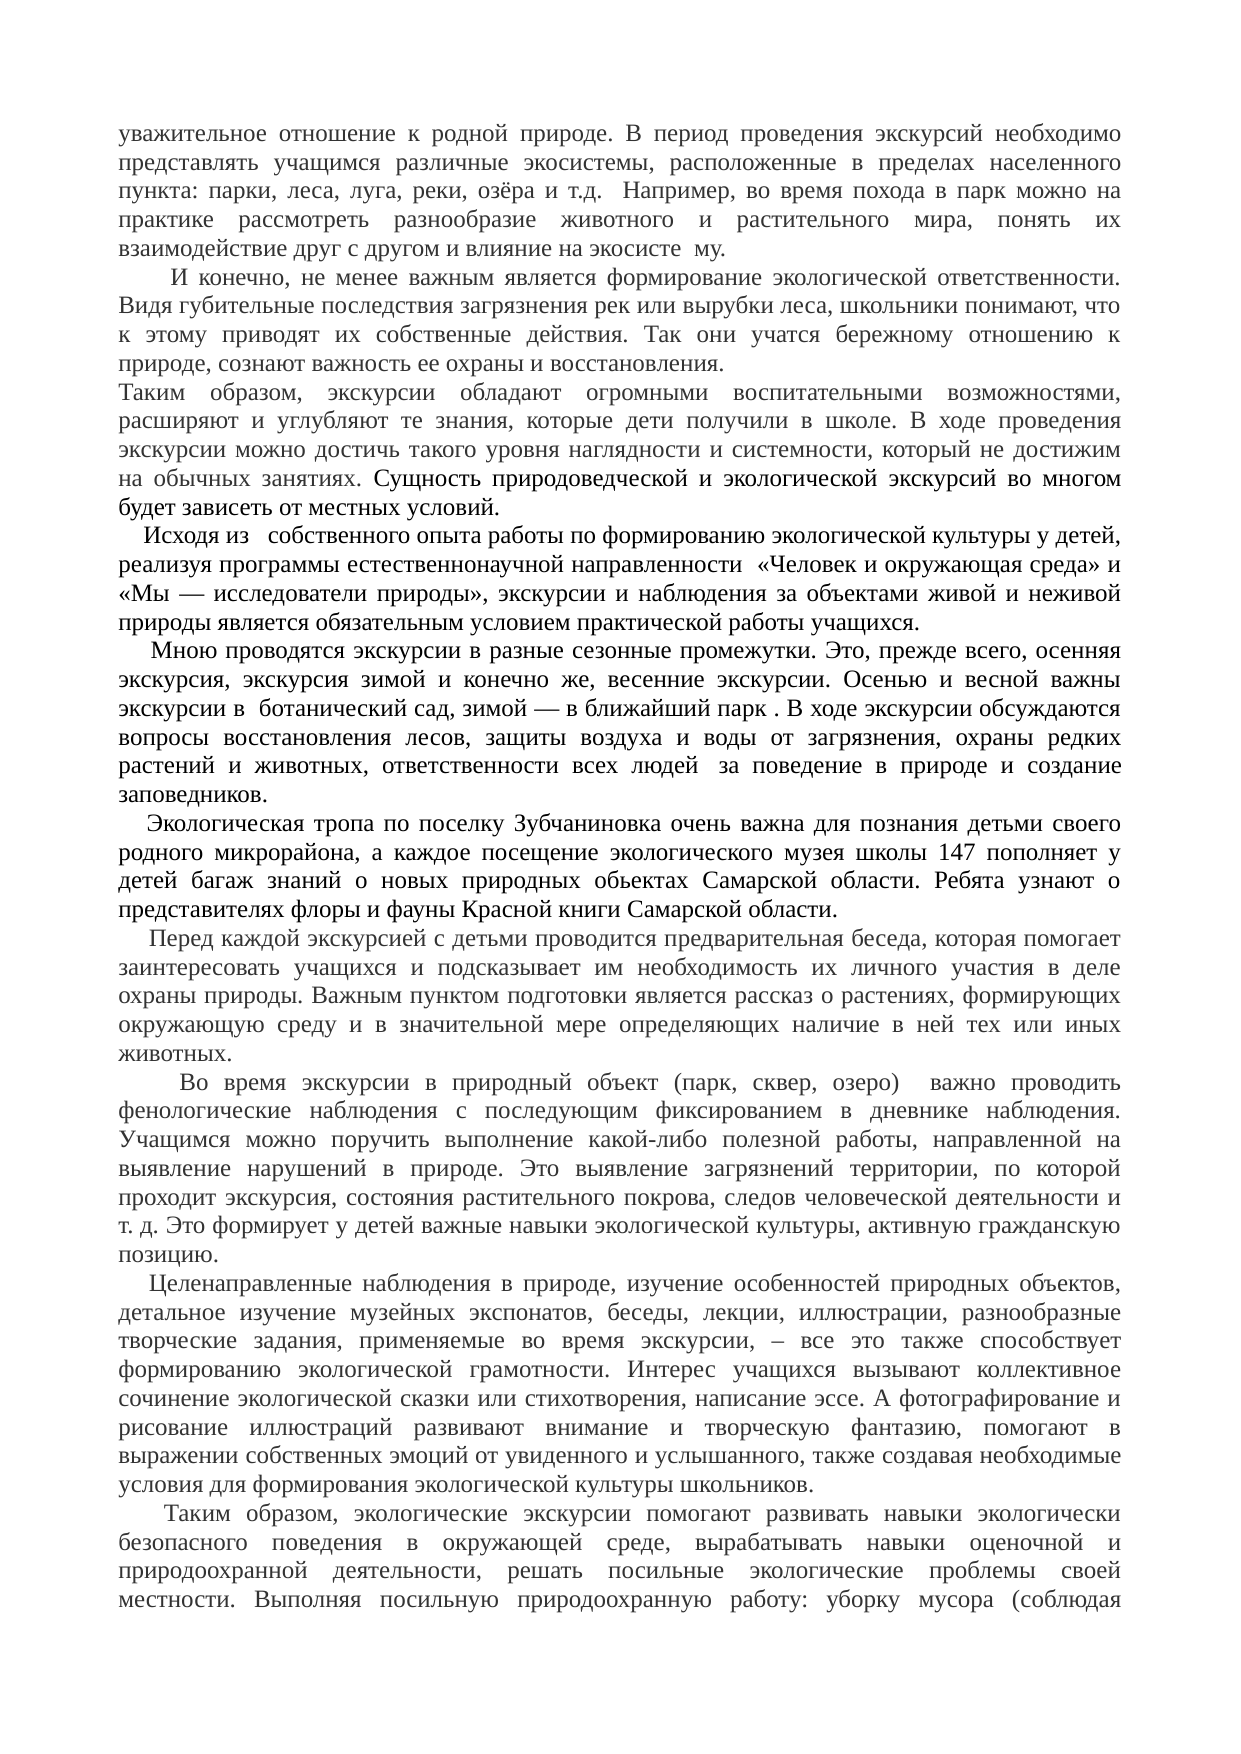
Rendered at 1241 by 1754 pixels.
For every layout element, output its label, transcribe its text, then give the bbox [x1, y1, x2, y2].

text уважительное отношение к родной природе. В период проведения экскурсий необходимо представлять учащимся различные экосистемы, расположенные в пределах населенного пункта: парки, леса, луга, реки, озёра и т.д. Например, во время похода в парк можно на практике рассмотреть разнообразие животного и растительного мира, понять их взаимодействие друг с другом и влияние на экосисте му. [118, 118, 1122, 262]
text Таким образом, экологические экскурсии помогают развивать навыки экологически безопасного поведения в окружающей среде, вырабатывать навыки оценочной и природоохранной деятельности, решать посильные экологические проблемы своей местности. Выполняя посильную природоохранную работу: уборку мусора (соблюдая [118, 1498, 1122, 1613]
text И конечно, не менее важным является формирование экологической ответственности. Видя губительные последствия загрязнения рек или вырубки леса, школьники понимают, что к этому приводят их собственные действия. Так они учатся бережному отношению к природе, сознают важность ее охраны и восстановления. [118, 262, 1122, 377]
text Таким образом, экскурсии обладают огромными воспитательными возможностями, расширяют и углубляют те знания, которые дети получили в школе. В ходе проведения экскурсии можно достичь такого уровня наглядности и системности, который не достижим на обычных занятиях. Сущность природоведческой и экологической экскурсий во многом будет зависеть от местных условий. [118, 377, 1122, 521]
text Экологическая тропа по поселку Зубчаниновка очень важна для познания детьми своего родного микрорайона, а каждое посещение экологического музея школы 147 пополняет у детей багаж знаний о новых природных обьектах Самарской области. Ребята узнают о представителях флоры и фауны Красной книги Самарской области. [118, 808, 1122, 923]
text Исходя из собственного опыта работы по формированию экологической культуры у детей, реализуя программы естественнонаучной направленности «Человек и окружающая среда» и «Мы — исследователи природы», экскурсии и наблюдения за объектами живой и неживой природы является обязательным условием практической работы учащихся. [118, 521, 1122, 636]
text Перед каждой экскурсией с детьми проводится предварительная беседа, которая помогает заинтересовать учащихся и подсказывает им необходимость их личного участия в деле охраны природы. Важным пунктом подготовки является рассказ о растениях, формирующих окружающую среду и в значительной мере определяющих наличие в ней тех или иных животных. [118, 923, 1122, 1067]
text Во время экскурсии в природный объект (парк, сквер, озеро) важно проводить фенологические наблюдения с последующим фиксированием в дневнике наблюдения. Учащимся можно поручить выполнение какой-либо полезной работы, направленной на выявление нарушений в природе. Это выявление загрязнений территории, по которой проходит экскурсия, состояния растительного покрова, следов человеческой деятельности и т. д. Это формирует у детей важные навыки экологической культуры, активную гражданскую позицию. [118, 1067, 1122, 1268]
text Мною проводятся экскурсии в разные сезонные промежутки. Это, прежде всего, осенняя экскурсия, экскурсия зимой и конечно же, весенние экскурсии. Осенью и весной важны экскурсии в ботанический сад, зимой — в ближайший парк . В ходе экскурсии обсуждаются вопросы восстановления лесов, защиты воздуха и воды от загрязнения, охраны редких растений и животных, ответственности всех людей за поведение в природе и создание заповедников. [118, 636, 1122, 808]
text Целенаправленные наблюдения в природе, изучение особенностей природных объектов, детальное изучение музейных экспонатов, беседы, лекции, иллюстрации, разнообразные творческие задания, применяемые во время экскурсии, – все это также способствует формированию экологической грамотности. Интерес учащихся вызывают коллективное сочинение экологической сказки или стихотворения, написание эссе. А фотографирование и рисование иллюстраций развивают внимание и творческую фантазию, помогают в выражении собственных эмоций от увиденного и услышанного, также создавая необходимые условия для формирования экологической культуры школьников. [118, 1268, 1122, 1498]
